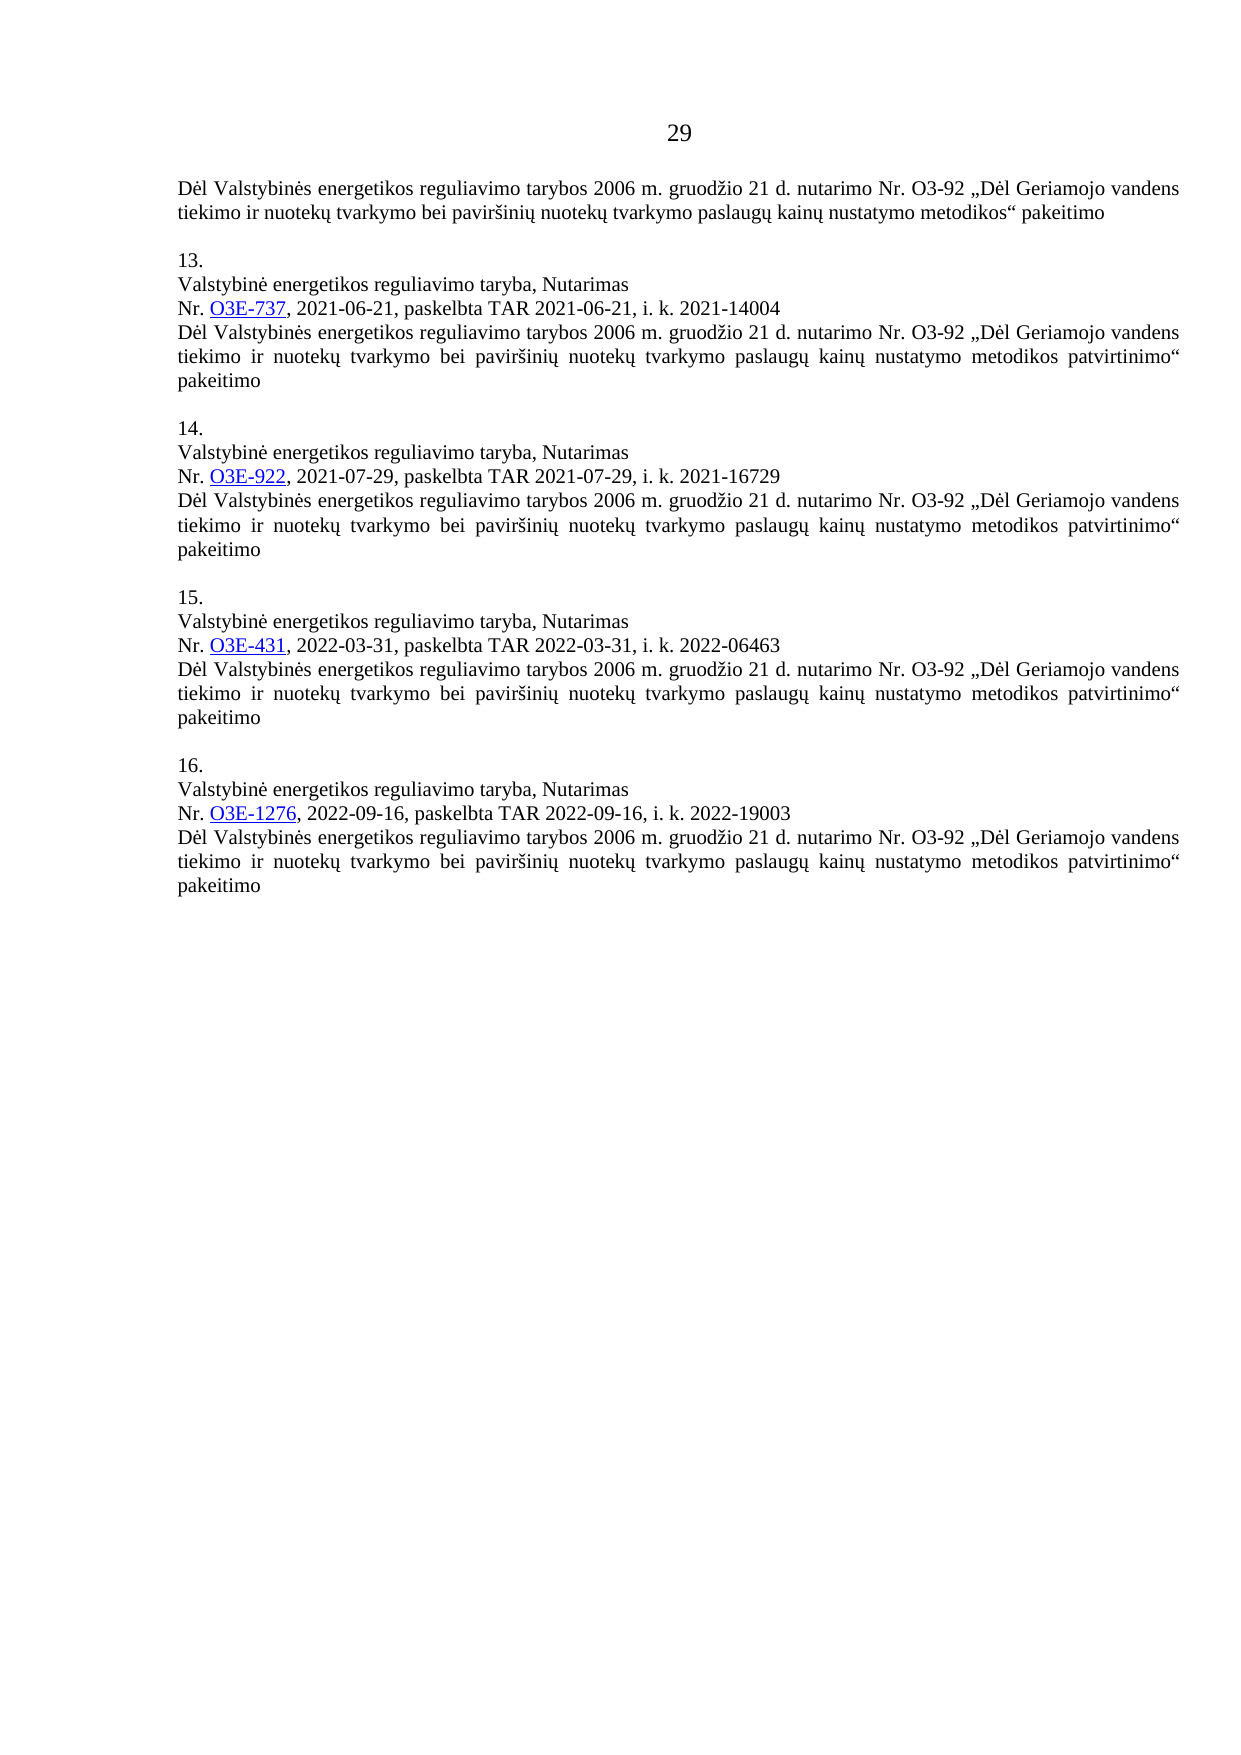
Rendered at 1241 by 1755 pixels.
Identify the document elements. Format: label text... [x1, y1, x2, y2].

text Dėl Valstybinės energetikos reguliavimo tarybos 2006 m. gruodžio 21 d. nutarimo Nr. O3-92 „Dėl Geriamojo vandens tiekimo ir nuotekų tvarkymo bei paviršinių nuotekų tvarkymo paslaugų kainų nustatymo metodikos patvirtinimo“ pakeitimo [177, 488, 1181, 561]
text Nr. O3E-431, 2022-03-31, paskelbta TAR 2022-03-31, i. k. 2022-06463 [177, 633, 1181, 657]
text Dėl Valstybinės energetikos reguliavimo tarybos 2006 m. gruodžio 21 d. nutarimo Nr. O3-92 „Dėl Geriamojo vandens tiekimo ir nuotekų tvarkymo bei paviršinių nuotekų tvarkymo paslaugų kainų nustatymo metodikos“ pakeitimo [177, 176, 1181, 224]
text Valstybinė energetikos reguliavimo taryba, Nutarimas [177, 440, 1181, 464]
text Valstybinė energetikos reguliavimo taryba, Nutarimas [177, 609, 1181, 633]
text Dėl Valstybinės energetikos reguliavimo tarybos 2006 m. gruodžio 21 d. nutarimo Nr. O3-92 „Dėl Geriamojo vandens tiekimo ir nuotekų tvarkymo bei paviršinių nuotekų tvarkymo paslaugų kainų nustatymo metodikos patvirtinimo“ pakeitimo [177, 825, 1181, 897]
text 15. [177, 585, 1181, 609]
text Nr. O3E-922, 2021-07-29, paskelbta TAR 2021-07-29, i. k. 2021-16729 [177, 464, 1181, 488]
text 16. [177, 753, 1181, 777]
text Valstybinė energetikos reguliavimo taryba, Nutarimas [177, 777, 1181, 801]
text 14. [177, 416, 1181, 440]
text Dėl Valstybinės energetikos reguliavimo tarybos 2006 m. gruodžio 21 d. nutarimo Nr. O3-92 „Dėl Geriamojo vandens tiekimo ir nuotekų tvarkymo bei paviršinių nuotekų tvarkymo paslaugų kainų nustatymo metodikos patvirtinimo“ pakeitimo [177, 657, 1181, 729]
text Valstybinė energetikos reguliavimo taryba, Nutarimas [177, 272, 1181, 296]
text Dėl Valstybinės energetikos reguliavimo tarybos 2006 m. gruodžio 21 d. nutarimo Nr. O3-92 „Dėl Geriamojo vandens tiekimo ir nuotekų tvarkymo bei paviršinių nuotekų tvarkymo paslaugų kainų nustatymo metodikos patvirtinimo“ pakeitimo [177, 320, 1181, 392]
text 13. [177, 248, 1181, 272]
text Nr. O3E-1276, 2022-09-16, paskelbta TAR 2022-09-16, i. k. 2022-19003 [177, 801, 1181, 825]
text Nr. O3E-737, 2021-06-21, paskelbta TAR 2021-06-21, i. k. 2021-14004 [177, 296, 1181, 320]
